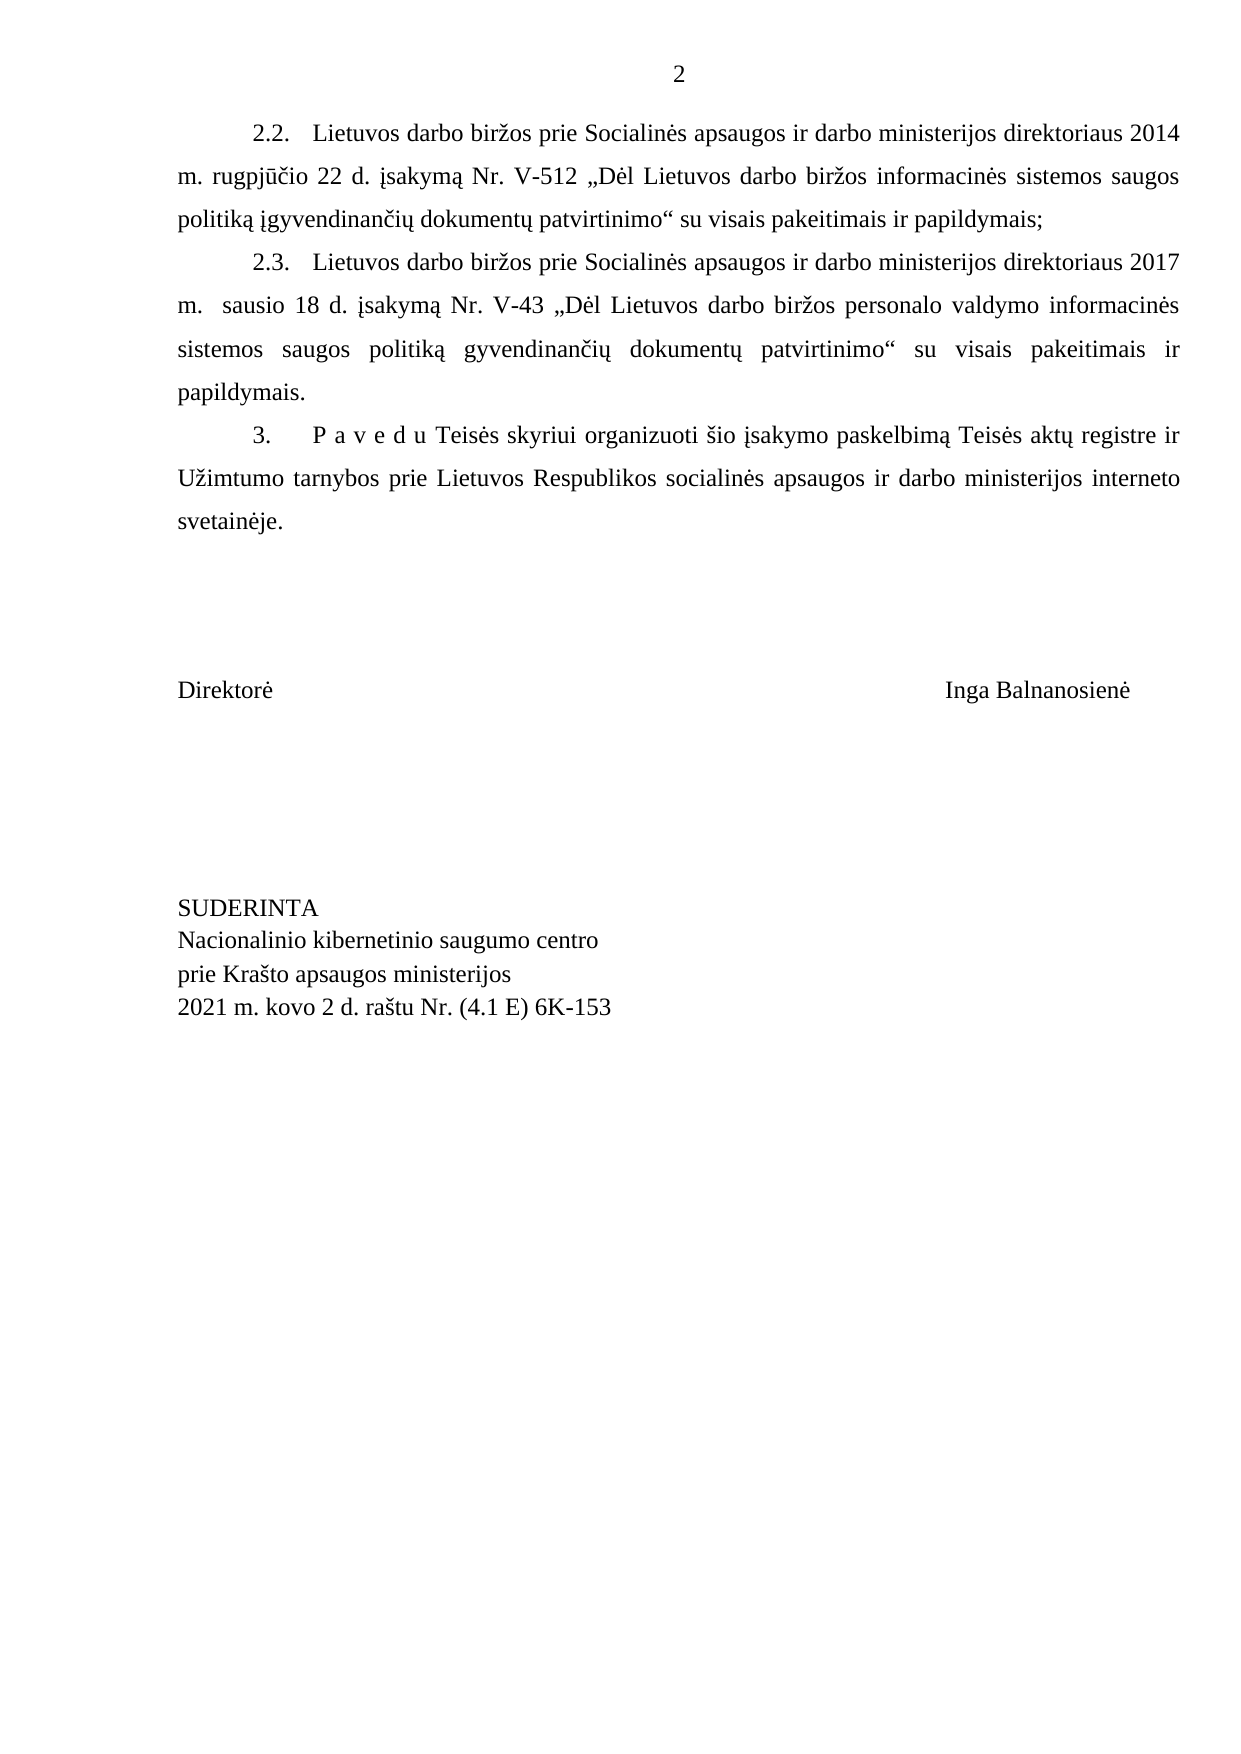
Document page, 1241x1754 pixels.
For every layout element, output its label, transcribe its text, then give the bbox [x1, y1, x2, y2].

text prie Krašto apsaugos ministerijos [177, 959, 1181, 987]
text Nacionalinio kibernetinio saugumo centro [177, 926, 1181, 954]
text 2.3. Lietuvos darbo biržos prie Socialinės apsaugos ir darbo ministerijos direktoriaus 2017 m. sausio 18 d. įsakymą Nr. V-43 „Dėl Lietuvos darbo biržos personalo valdymo informacinės sistemos saugos politiką gyvendinančių dokumentų patvirtinimo“ su visais pakeitimais ir papildymais. [177, 247, 1181, 406]
text 2021 m. kovo 2 d. raštu Nr. (4.1 E) 6K-153 [177, 992, 1181, 1020]
text 2.2. Lietuvos darbo biržos prie Socialinės apsaugos ir darbo ministerijos direktoriaus 2014 m. rugpjūčio 22 d. įsakymą Nr. V-512 „Dėl Lietuvos darbo biržos informacinės sistemos saugos politiką įgyvendinančių dokumentų patvirtinimo“ su visais pakeitimais ir papildymais; [177, 118, 1181, 233]
text Direktorė Inga Balnanosienė [177, 675, 1181, 704]
text SUDERINTA [177, 893, 1181, 921]
text 3. P a v e d u Teisės skyriui organizuoti šio įsakymo paskelbimą Teisės aktų registre ir Užimtumo tarnybos prie Lietuvos Respublikos socialinės apsaugos ir darbo ministerijos interneto svetainėje. [177, 420, 1181, 535]
